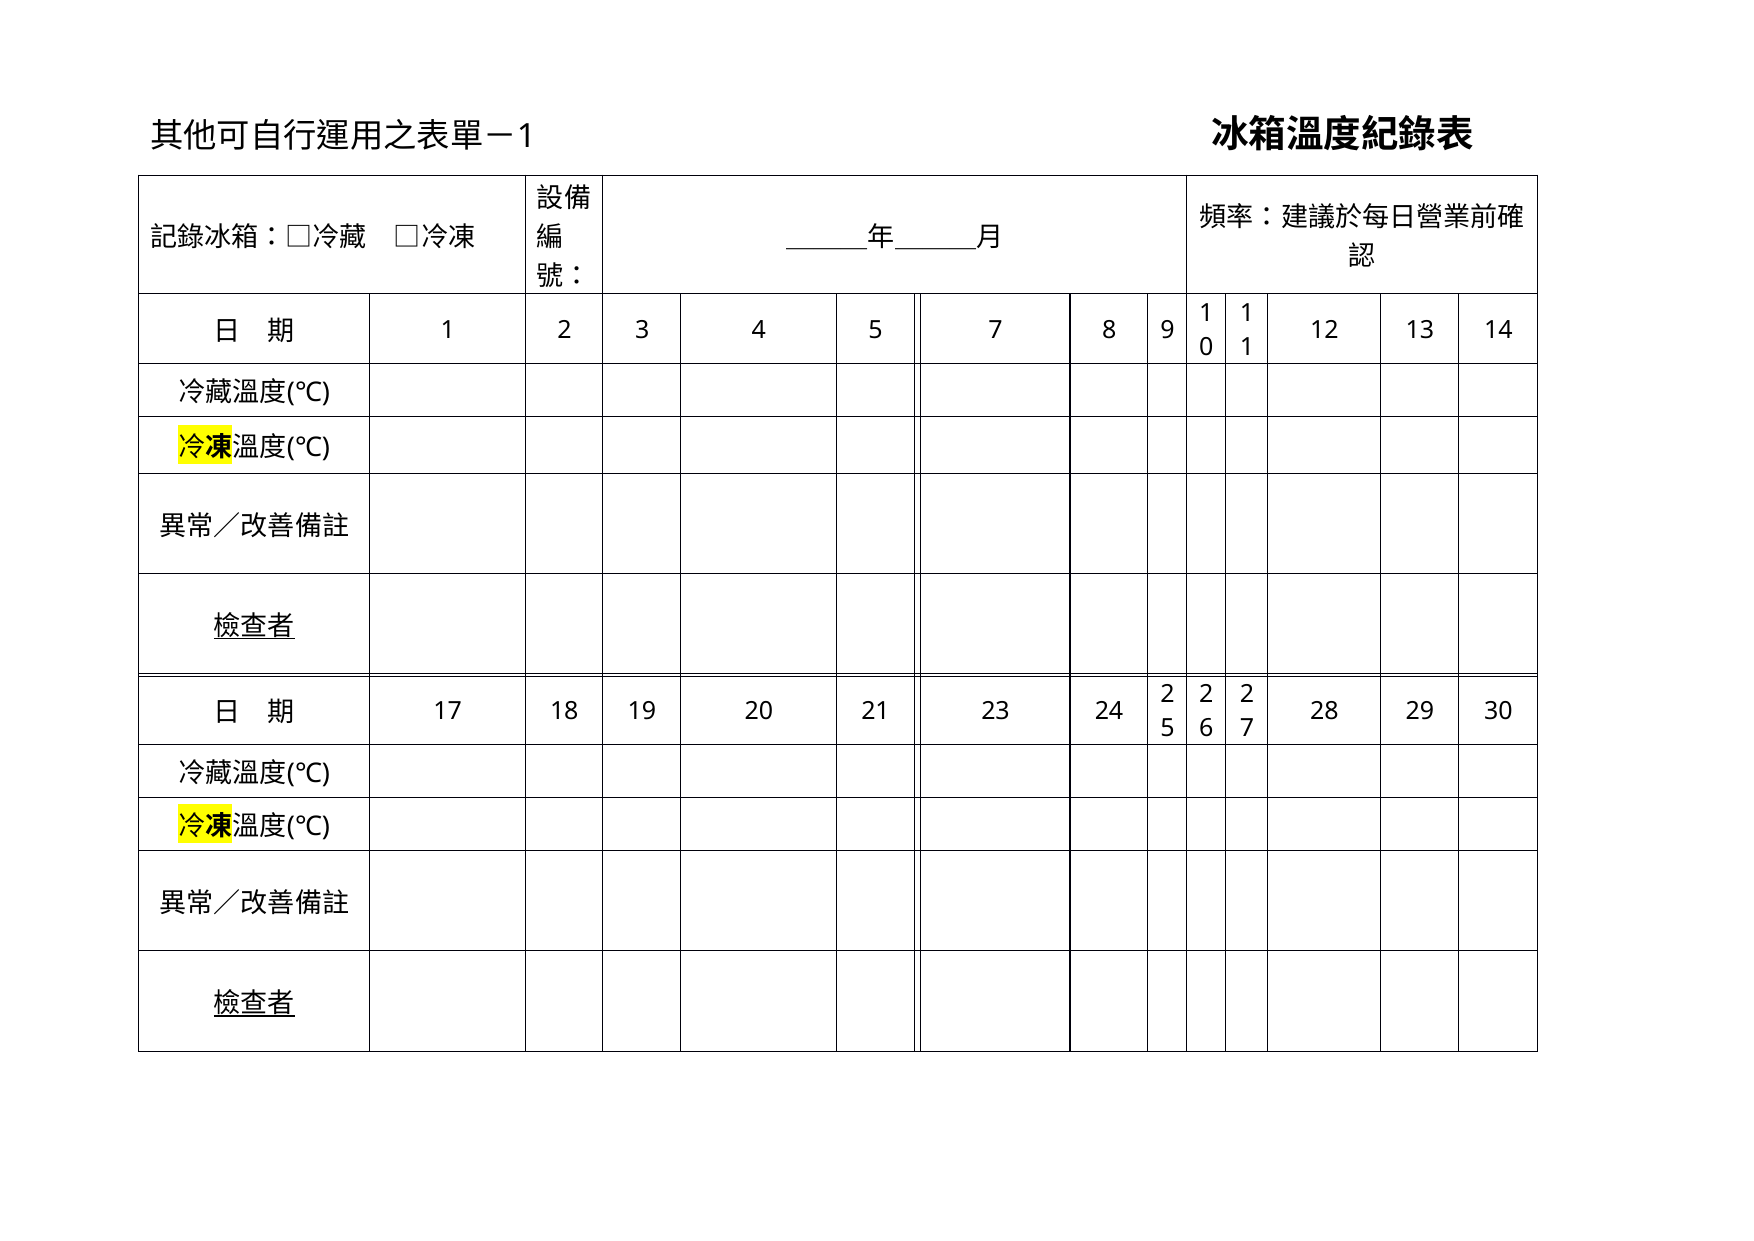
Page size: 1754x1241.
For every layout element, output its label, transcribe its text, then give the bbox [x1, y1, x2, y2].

table_cell [1381, 951, 1458, 1051]
table_cell [1187, 745, 1225, 797]
table_cell [1187, 798, 1225, 850]
table_cell [1268, 851, 1380, 950]
table_cell [837, 951, 914, 1051]
table_cell [921, 417, 1069, 472]
table_cell [837, 574, 914, 673]
table_cell [921, 745, 1069, 797]
table_cell [1459, 951, 1537, 1051]
table_cell [681, 474, 836, 573]
table_cell [681, 951, 836, 1051]
table_cell [837, 417, 914, 472]
table_cell [837, 745, 914, 797]
table_cell 30 [1459, 677, 1537, 744]
table_cell [526, 574, 602, 673]
table_cell [837, 798, 914, 850]
table_cell [1268, 798, 1380, 850]
table_cell [1148, 364, 1186, 416]
table_cell [1226, 574, 1267, 673]
table_cell [681, 417, 836, 472]
table_cell [915, 798, 920, 850]
table_header 記錄冰箱：□冷藏 □冷凍 [139, 176, 525, 293]
table_cell 13 [1381, 294, 1458, 362]
table_cell [603, 474, 680, 573]
table_cell [370, 574, 525, 673]
table_cell [1148, 798, 1186, 850]
table_cell [1071, 574, 1147, 673]
table_cell 17 [370, 677, 525, 744]
table_cell [837, 851, 914, 950]
table_cell 9 [1148, 294, 1186, 362]
table_cell 27 [1226, 677, 1267, 744]
table_cell [526, 851, 602, 950]
table_cell [1268, 951, 1380, 1051]
table_cell 冷凍溫度(℃) [139, 798, 369, 850]
table_cell [1459, 798, 1537, 850]
table_cell [1268, 417, 1380, 472]
table_cell [1226, 745, 1267, 797]
table_cell 冷凍溫度(℃) [139, 417, 369, 472]
table_cell [370, 798, 525, 850]
table_cell [921, 951, 1069, 1051]
table_cell [370, 851, 525, 950]
table_cell 檢查者 [139, 951, 369, 1051]
table_cell [1268, 364, 1380, 416]
table_cell [1226, 417, 1267, 472]
table_cell [370, 417, 525, 472]
table_cell 12 [1268, 294, 1380, 362]
table_cell [603, 364, 680, 416]
table_cell [1148, 417, 1186, 472]
table_cell [1071, 851, 1147, 950]
table_cell [1187, 417, 1225, 472]
table_cell [1268, 474, 1380, 573]
table_cell [603, 851, 680, 950]
table_cell 7 [921, 294, 1069, 362]
table_cell [1459, 417, 1537, 472]
table_header ＿＿＿年＿＿＿月 [603, 176, 1186, 293]
table_cell [526, 417, 602, 472]
table_cell [526, 364, 602, 416]
table_cell [681, 798, 836, 850]
table_cell 18 [526, 677, 602, 744]
table_cell 2 [526, 294, 602, 362]
table_cell [1381, 364, 1458, 416]
table_cell [1148, 951, 1186, 1051]
table_cell 異常／改善備註 [139, 851, 369, 950]
table_cell [1187, 951, 1225, 1051]
table_cell 1 [370, 294, 525, 362]
table_cell 日 期 [139, 677, 369, 744]
table_cell [1226, 951, 1267, 1051]
table_cell [370, 364, 525, 416]
table_cell [526, 798, 602, 850]
table_cell [921, 364, 1069, 416]
table_cell [1226, 798, 1267, 850]
table_cell 28 [1268, 677, 1380, 744]
table_cell [1071, 364, 1147, 416]
table_cell [837, 474, 914, 573]
table_cell [1071, 951, 1147, 1051]
table_cell 冷藏溫度(℃) [139, 745, 369, 797]
table_cell 異常／改善備註 [139, 474, 369, 573]
table_cell [1187, 364, 1225, 416]
table_cell 19 [603, 677, 680, 744]
table_cell [915, 474, 920, 573]
table_cell 6 [915, 294, 920, 362]
table_cell [1071, 474, 1147, 573]
table_cell 25 [1148, 677, 1186, 744]
table_cell [921, 851, 1069, 950]
table_cell 24 [1071, 677, 1147, 744]
table_cell [1226, 364, 1267, 416]
table_cell [837, 364, 914, 416]
table_header 頻率：建議於每日營業前確認 [1187, 176, 1537, 293]
table_cell [1071, 745, 1147, 797]
table_cell 檢查者 [139, 574, 369, 673]
table_cell [921, 474, 1069, 573]
table_cell 26 [1187, 677, 1225, 744]
table_cell 日 期 [139, 294, 369, 362]
table_cell [1381, 574, 1458, 673]
table_cell [1226, 851, 1267, 950]
table_cell 22 [915, 677, 920, 744]
table_cell [1187, 474, 1225, 573]
table_cell [526, 745, 602, 797]
table_cell [603, 798, 680, 850]
table_cell 29 [1381, 677, 1458, 744]
table_cell [915, 417, 920, 472]
table_cell [1459, 474, 1537, 573]
table_cell [681, 745, 836, 797]
table_cell 5 [837, 294, 914, 362]
table_cell [681, 574, 836, 673]
table_cell [526, 951, 602, 1051]
table_cell 冷藏溫度(℃) [139, 364, 369, 416]
table_cell [1459, 745, 1537, 797]
table_cell 3 [603, 294, 680, 362]
table_cell 8 [1071, 294, 1147, 362]
table_cell [915, 745, 920, 797]
table_cell [1381, 417, 1458, 472]
table_cell [370, 951, 525, 1051]
table_cell 11 [1226, 294, 1267, 362]
table_cell [1381, 798, 1458, 850]
table_cell [1268, 745, 1380, 797]
table_cell [603, 745, 680, 797]
table_cell [915, 364, 920, 416]
table_cell [1226, 474, 1267, 573]
table_cell [603, 951, 680, 1051]
table_cell [681, 364, 836, 416]
table_cell 10 [1187, 294, 1225, 362]
table_cell [603, 417, 680, 472]
table_cell [370, 474, 525, 573]
table_cell [1071, 798, 1147, 850]
table_cell [681, 851, 836, 950]
table_cell [915, 574, 920, 673]
table_cell 23 [921, 677, 1069, 744]
table_cell [370, 745, 525, 797]
text 其他可自行運用之表單－1 冰箱溫度紀錄表 [150, 114, 1604, 156]
table_cell [1381, 851, 1458, 950]
table_cell [1268, 574, 1380, 673]
table_cell [1187, 574, 1225, 673]
table_cell [915, 951, 920, 1051]
table_cell [1381, 474, 1458, 573]
table_cell 4 [681, 294, 836, 362]
table_cell [1187, 851, 1225, 950]
table_header 設備編號： [526, 176, 602, 293]
table_cell 21 [837, 677, 914, 744]
table_cell [921, 798, 1069, 850]
table_cell [1459, 851, 1537, 950]
table_cell [1381, 745, 1458, 797]
table_cell [1148, 574, 1186, 673]
table_cell 14 [1459, 294, 1537, 362]
table_cell [603, 574, 680, 673]
table_cell [526, 474, 602, 573]
table_cell [1148, 851, 1186, 950]
table_cell [1459, 364, 1537, 416]
table_cell [921, 574, 1069, 673]
table_cell [1148, 745, 1186, 797]
table_cell [915, 851, 920, 950]
table_cell [1459, 574, 1537, 673]
table_cell [1071, 417, 1147, 472]
table_cell [1148, 474, 1186, 573]
table_cell 20 [681, 677, 836, 744]
